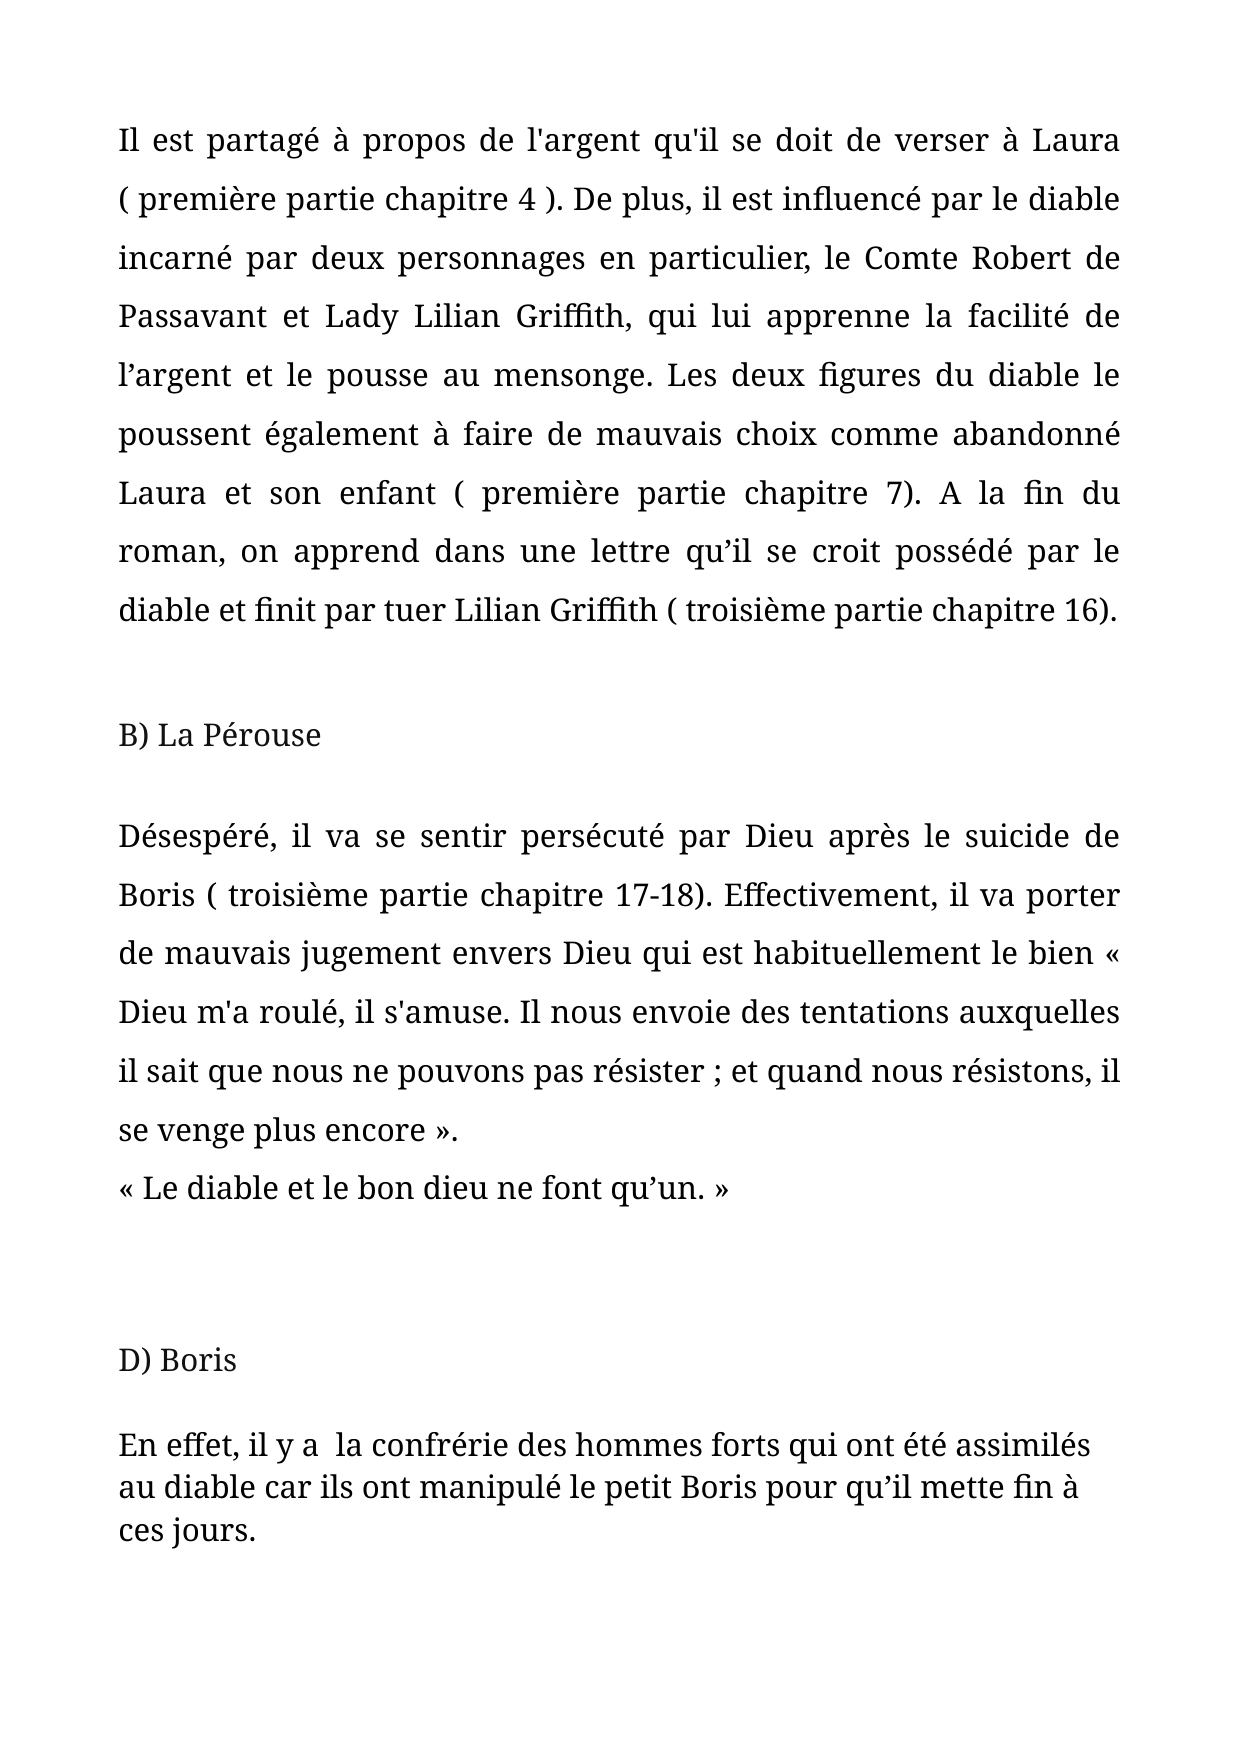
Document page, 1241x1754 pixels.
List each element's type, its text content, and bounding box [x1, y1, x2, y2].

text Désespéré, il va se sentir persécuté par Dieu après le suicide de Boris ( troisième partie chapitre 17-18). Effectivement, il va porter de mauvais jugement envers Dieu qui est habituellement le bien « Dieu m'a roulé, il s'amuse. Il nous envoie des tentations auxquelles il sait que nous ne pouvons pas résister ; et quand nous résistons, il se venge plus encore ». [118, 814, 1122, 1150]
text B) La Pérouse [118, 712, 1122, 755]
text « Le diable et le bon dieu ne font qu’un. » [118, 1166, 1122, 1209]
text D) Boris [118, 1338, 1122, 1380]
text Il est partagé à propos de l'argent qu'il se doit de verser à Laura ( première partie chapitre 4 ). De plus, il est influencé par le diable incarné par deux personnages en particulier, le Comte Robert de Passavant et Lady Lilian Griffith, qui lui apprenne la facilité de l’argent et le pousse au mensonge. Les deux figures du diable le poussent également à faire de mauvais choix comme abandonné Laura et son enfant ( première partie chapitre 7). A la fin du roman, on apprend dans une lettre qu’il se croit possédé par le diable et finit par tuer Lilian Griffith ( troisième partie chapitre 16). [118, 118, 1122, 631]
table_header [125, 1225, 137, 1272]
text En effet, il y a la confrérie des hommes forts qui ont été assimilés au diable car ils ont manipulé le petit Boris pour qu’il mette fin à ces jours. [118, 1423, 1122, 1551]
